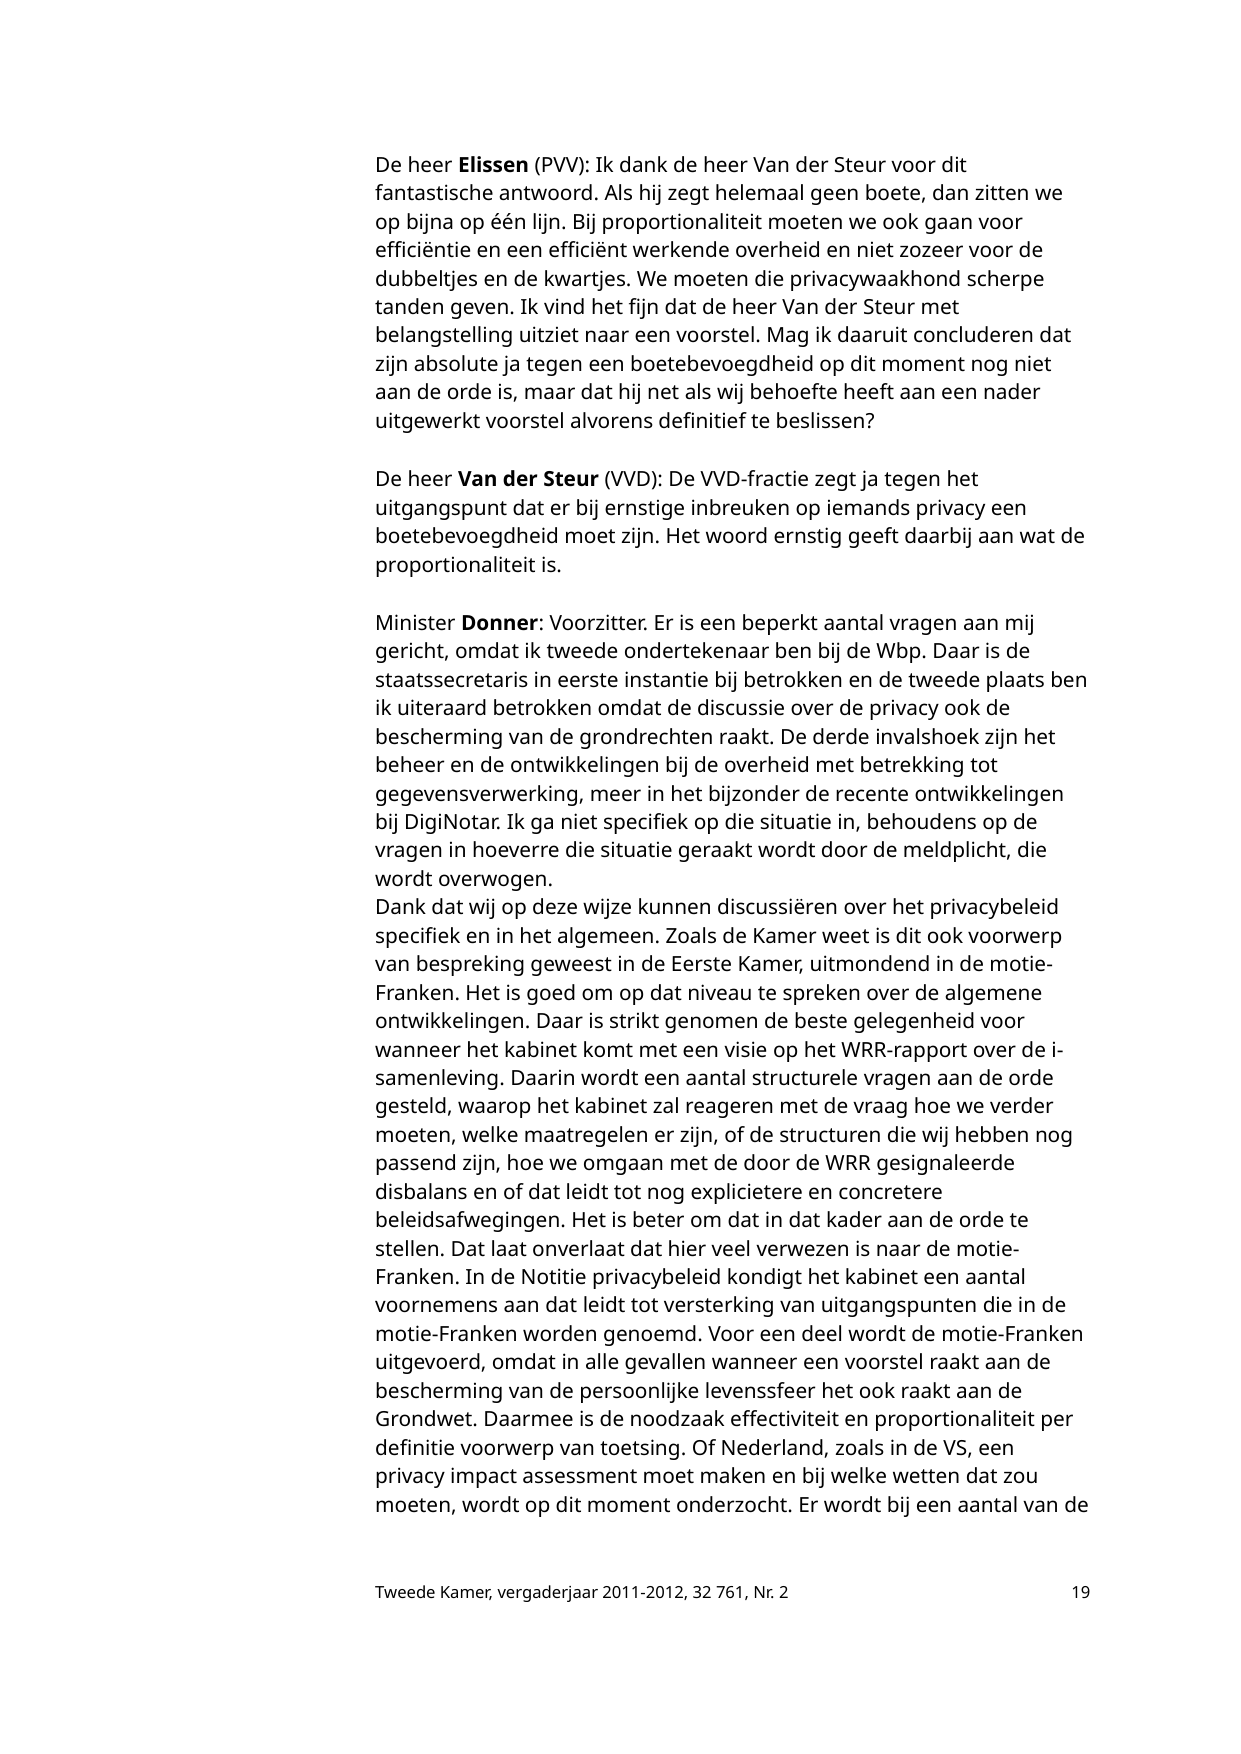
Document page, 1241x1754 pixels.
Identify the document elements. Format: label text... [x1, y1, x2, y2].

text Minister Donner: Voorzitter. Er is een beperkt aantal vragen aan mij gericht, omdat ik tweede ondertekenaar ben bij de Wbp. Daar is de staatssecretaris in eerste instantie bij betrokken en de tweede plaats ben ik uiteraard betrokken omdat de discussie over de privacy ook de bescherming van de grondrechten raakt. De derde invalshoek zijn het beheer en de ontwikkelingen bij de overheid met betrekking tot gegevensverwerking, meer in het bijzonder de recente ontwikkelingen bij DigiNotar. Ik ga niet specifiek op die situatie in, behoudens op de vragen in hoeverre die situatie geraakt wordt door de meldplicht, die wordt overwogen. [375, 608, 1090, 892]
text De heer Elissen (PVV): Ik dank de heer Van der Steur voor dit fantastische antwoord. Als hij zegt helemaal geen boete, dan zitten we op bijna op één lijn. Bij proportionaliteit moeten we ook gaan voor efficiëntie en een efficiënt werkende overheid en niet zozeer voor de dubbeltjes en de kwartjes. We moeten die privacywaakhond scherpe tanden geven. Ik vind het fijn dat de heer Van der Steur met belangstelling uitziet naar een voorstel. Mag ik daaruit concluderen dat zijn absolute ja tegen een boetebevoegdheid op dit moment nog niet aan de orde is, maar dat hij net als wij behoefte heeft aan een nader uitgewerkt voorstel alvorens definitief te beslissen? [375, 150, 1090, 434]
text Dank dat wij op deze wijze kunnen discussiëren over het privacybeleid specifiek en in het algemeen. Zoals de Kamer weet is dit ook voorwerp van bespreking geweest in de Eerste Kamer, uitmondend in de motie-Franken. Het is goed om op dat niveau te spreken over de algemene ontwikkelingen. Daar is strikt genomen de beste gelegenheid voor wanneer het kabinet komt met een visie op het WRR-rapport over de i-samenleving. Daarin wordt een aantal structurele vragen aan de orde gesteld, waarop het kabinet zal reageren met de vraag hoe we verder moeten, welke maatregelen er zijn, of de structuren die wij hebben nog passend zijn, hoe we omgaan met de door de WRR gesignaleerde disbalans en of dat leidt tot nog explicietere en concretere beleidsafwegingen. Het is beter om dat in dat kader aan de orde te stellen. Dat laat onverlaat dat hier veel verwezen is naar de motie-Franken. In de Notitie privacybeleid kondigt het kabinet een aantal voornemens aan dat leidt tot versterking van uitgangspunten die in de motie-Franken worden genoemd. Voor een deel wordt de motie-Franken uitgevoerd, omdat in alle gevallen wanneer een voorstel raakt aan de bescherming van de persoonlijke levenssfeer het ook raakt aan de Grondwet. Daarmee is de noodzaak effectiviteit en proportionaliteit per definitie voorwerp van toetsing. Of Nederland, zoals in de VS, een privacy impact assessment moet maken en bij welke wetten dat zou moeten, wordt op dit moment onderzocht. Er wordt bij een aantal van de [375, 892, 1090, 1518]
text De heer Van der Steur (VVD): De VVD-fractie zegt ja tegen het uitgangspunt dat er bij ernstige inbreuken op iemands privacy een boetebevoegdheid moet zijn. Het woord ernstig geeft daarbij aan wat de proportionaliteit is. [375, 464, 1090, 578]
